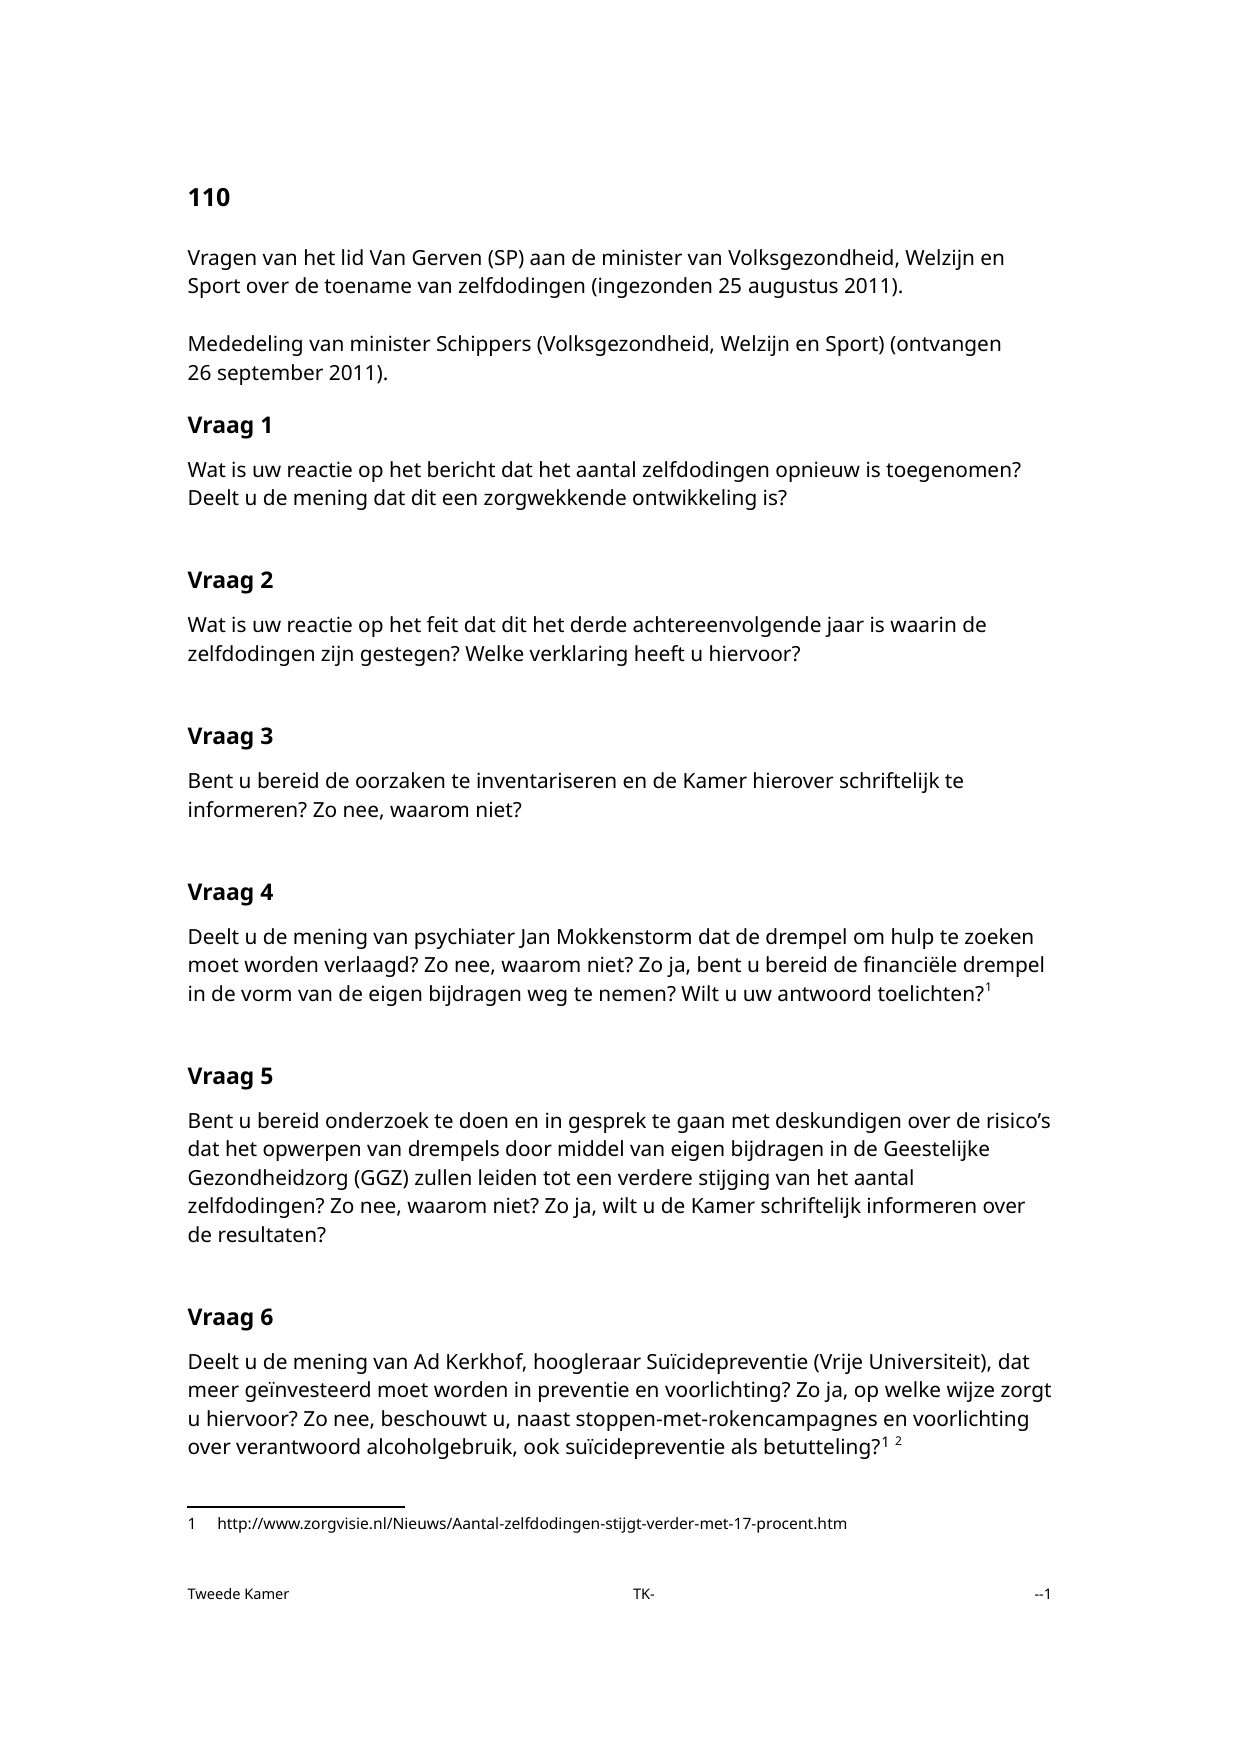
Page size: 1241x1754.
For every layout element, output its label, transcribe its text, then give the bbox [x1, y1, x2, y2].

text Deelt u de mening van psychiater Jan Mokkenstorm dat de drempel om hulp te zoeken moet worden verlaagd? Zo nee, waarom niet? Zo ja, bent u bereid de financiële drempel in de vorm van de eigen bijdragen weg te nemen? Wilt u uw antwoord toelichten? [187, 922, 1053, 1007]
text http://www.zorgvisie.nl/Nieuws/Aantal-zelfdodingen-stijgt-verder-met-17-procent.htm [187, 1506, 1053, 1534]
subtitle Vraag 4 [187, 876, 1053, 907]
text Bent u bereid de oorzaken te inventariseren en de Kamer hierover schriftelijk te informeren? Zo nee, waarom niet? [187, 766, 1053, 823]
subtitle Vraag 3 [187, 720, 1053, 751]
subtitle Vraag 2 [187, 564, 1053, 596]
text Wat is uw reactie op het feit dat dit het derde achtereenvolgende jaar is waarin de zelfdodingen zijn gestegen? Welke verklaring heeft u hiervoor? [187, 611, 1053, 667]
subtitle Vraag 6 [187, 1301, 1053, 1332]
text 110 [187, 179, 1053, 213]
text Wat is uw reactie op het bericht dat het aantal zelfdodingen opnieuw is toegenomen? Deelt u de mening dat dit een zorgwekkende ontwikkeling is? [187, 455, 1053, 512]
subtitle Vraag 5 [187, 1060, 1053, 1091]
text Mededeling van minister Schippers (Volksgezondheid, Welzijn en Sport) (ontvangen 26 september 2011). [187, 329, 1053, 386]
subtitle Vraag 1 [187, 409, 1053, 440]
text Bent u bereid onderzoek te doen en in gesprek te gaan met deskundigen over de risico’s dat het opwerpen van drempels door middel van eigen bijdragen in de Geestelijke Gezondheidzorg (GGZ) zullen leiden tot een verdere stijging van het aantal zelfdodingen? Zo nee, waarom niet? Zo ja, wilt u de Kamer schriftelijk informeren over de resultaten? [187, 1106, 1053, 1248]
text Vragen van het lid Van Gerven (SP) aan de minister van Volksgezondheid, Welzijn en Sport over de toename van zelfdodingen (ingezonden 25 augustus 2011). [187, 243, 1053, 300]
text Deelt u de mening van Ad Kerkhof, hoogleraar Suïcidepreventie (Vrije Universiteit), dat meer geïnvesteerd moet worden in preventie en voorlichting? Zo ja, op welke wijze zorgt u hiervoor? Zo nee, beschouwt u, naast stoppen-met-rokencampagnes en voorlichting over verantwoord alcoholgebruik, ook suïcidepreventie als betutteling?1 [187, 1347, 1053, 1461]
